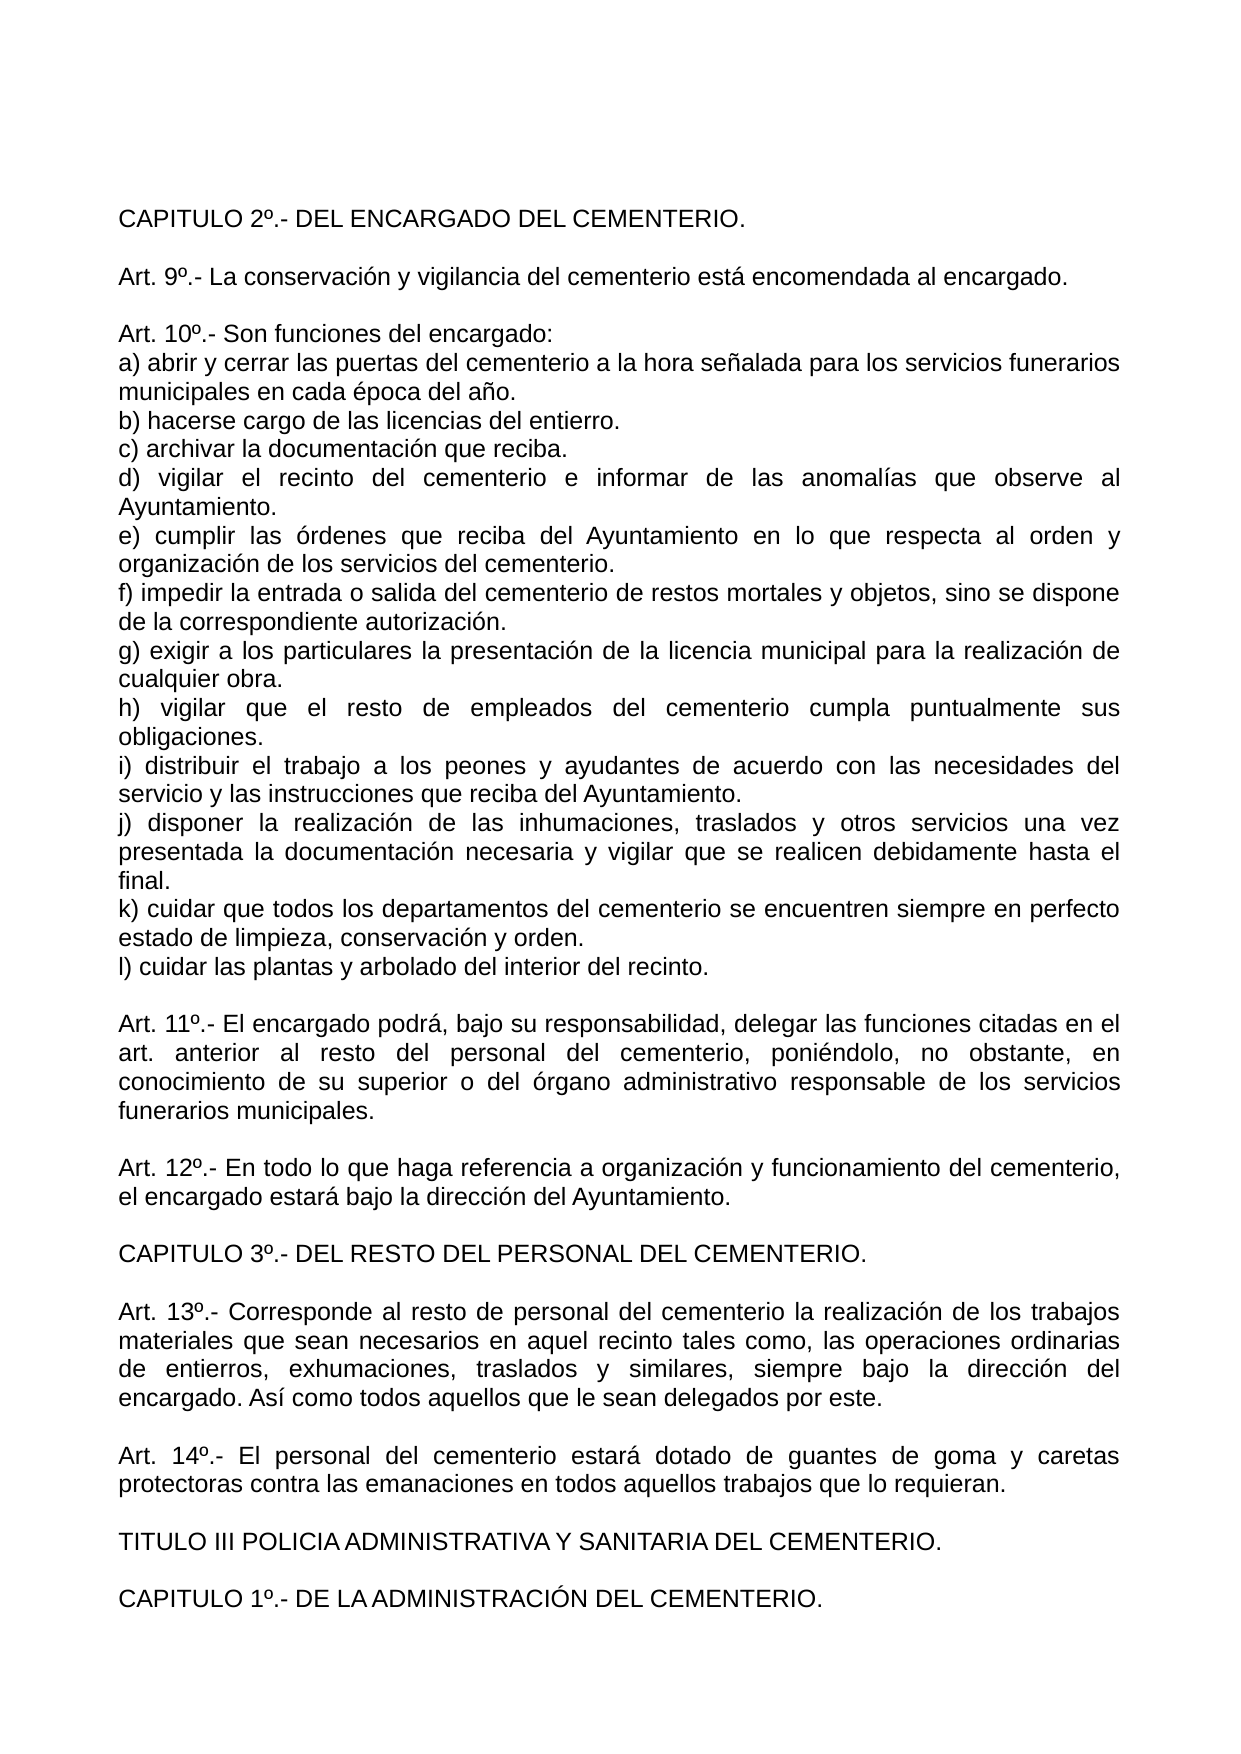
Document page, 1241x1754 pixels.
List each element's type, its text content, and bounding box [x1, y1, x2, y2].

text TITULO III POLICIA ADMINISTRATIVA Y SANITARIA DEL CEMENTERIO. [118, 1527, 1122, 1556]
text Art. 12º.- En todo lo que haga referencia a organización y funcionamiento del cementerio, el encargado estará bajo la dirección del Ayuntamiento. [118, 1153, 1122, 1211]
text CAPITULO 2º.- DEL ENCARGADO DEL CEMENTERIO. [118, 204, 1122, 233]
text h) vigilar que el resto de empleados del cementerio cumpla puntualmente sus obligaciones. [118, 693, 1122, 751]
text CAPITULO 1º.- DE LA ADMINISTRACIÓN DEL CEMENTERIO. [118, 1584, 1122, 1613]
text d) vigilar el recinto del cementerio e informar de las anomalías que observe al Ayuntamiento. [118, 463, 1122, 521]
text c) archivar la documentación que reciba. [118, 434, 1122, 463]
text g) exigir a los particulares la presentación de la licencia municipal para la realización de cualquier obra. [118, 636, 1122, 693]
text Art. 13º.- Corresponde al resto de personal del cementerio la realización de los trabajos materiales que sean necesarios en aquel recinto tales como, las operaciones ordinarias de entierros, exhumaciones, traslados y similares, siempre bajo la dirección del encargado. Así como todos aquellos que le sean delegados por este. [118, 1297, 1122, 1412]
text k) cuidar que todos los departamentos del cementerio se encuentren siempre en perfecto estado de limpieza, conservación y orden. [118, 894, 1122, 952]
text Art. 10º.- Son funciones del encargado: [118, 319, 1122, 348]
text Art. 14º.- El personal del cementerio estará dotado de guantes de goma y caretas protectoras contra las emanaciones en todos aquellos trabajos que lo requieran. [118, 1441, 1122, 1498]
text i) distribuir el trabajo a los peones y ayudantes de acuerdo con las necesidades del servicio y las instrucciones que reciba del Ayuntamiento. [118, 751, 1122, 808]
text j) disponer la realización de las inhumaciones, traslados y otros servicios una vez presentada la documentación necesaria y vigilar que se realicen debidamente hasta el final. [118, 808, 1122, 894]
text e) cumplir las órdenes que reciba del Ayuntamiento en lo que respecta al orden y organización de los servicios del cementerio. [118, 521, 1122, 578]
text CAPITULO 3º.- DEL RESTO DEL PERSONAL DEL CEMENTERIO. [118, 1239, 1122, 1268]
text a) abrir y cerrar las puertas del cementerio a la hora señalada para los servicios funerarios municipales en cada época del año. [118, 348, 1122, 406]
text Art. 9º.- La conservación y vigilancia del cementerio está encomendada al encargado. [118, 262, 1122, 291]
text f) impedir la entrada o salida del cementerio de restos mortales y objetos, sino se dispone de la correspondiente autorización. [118, 578, 1122, 636]
text l) cuidar las plantas y arbolado del interior del recinto. [118, 952, 1122, 981]
text Art. 11º.- El encargado podrá, bajo su responsabilidad, delegar las funciones citadas en el art. anterior al resto del personal del cementerio, poniéndolo, no obstante, en conocimiento de su superior o del órgano administrativo responsable de los servicios funerarios municipales. [118, 1009, 1122, 1124]
text b) hacerse cargo de las licencias del entierro. [118, 406, 1122, 434]
